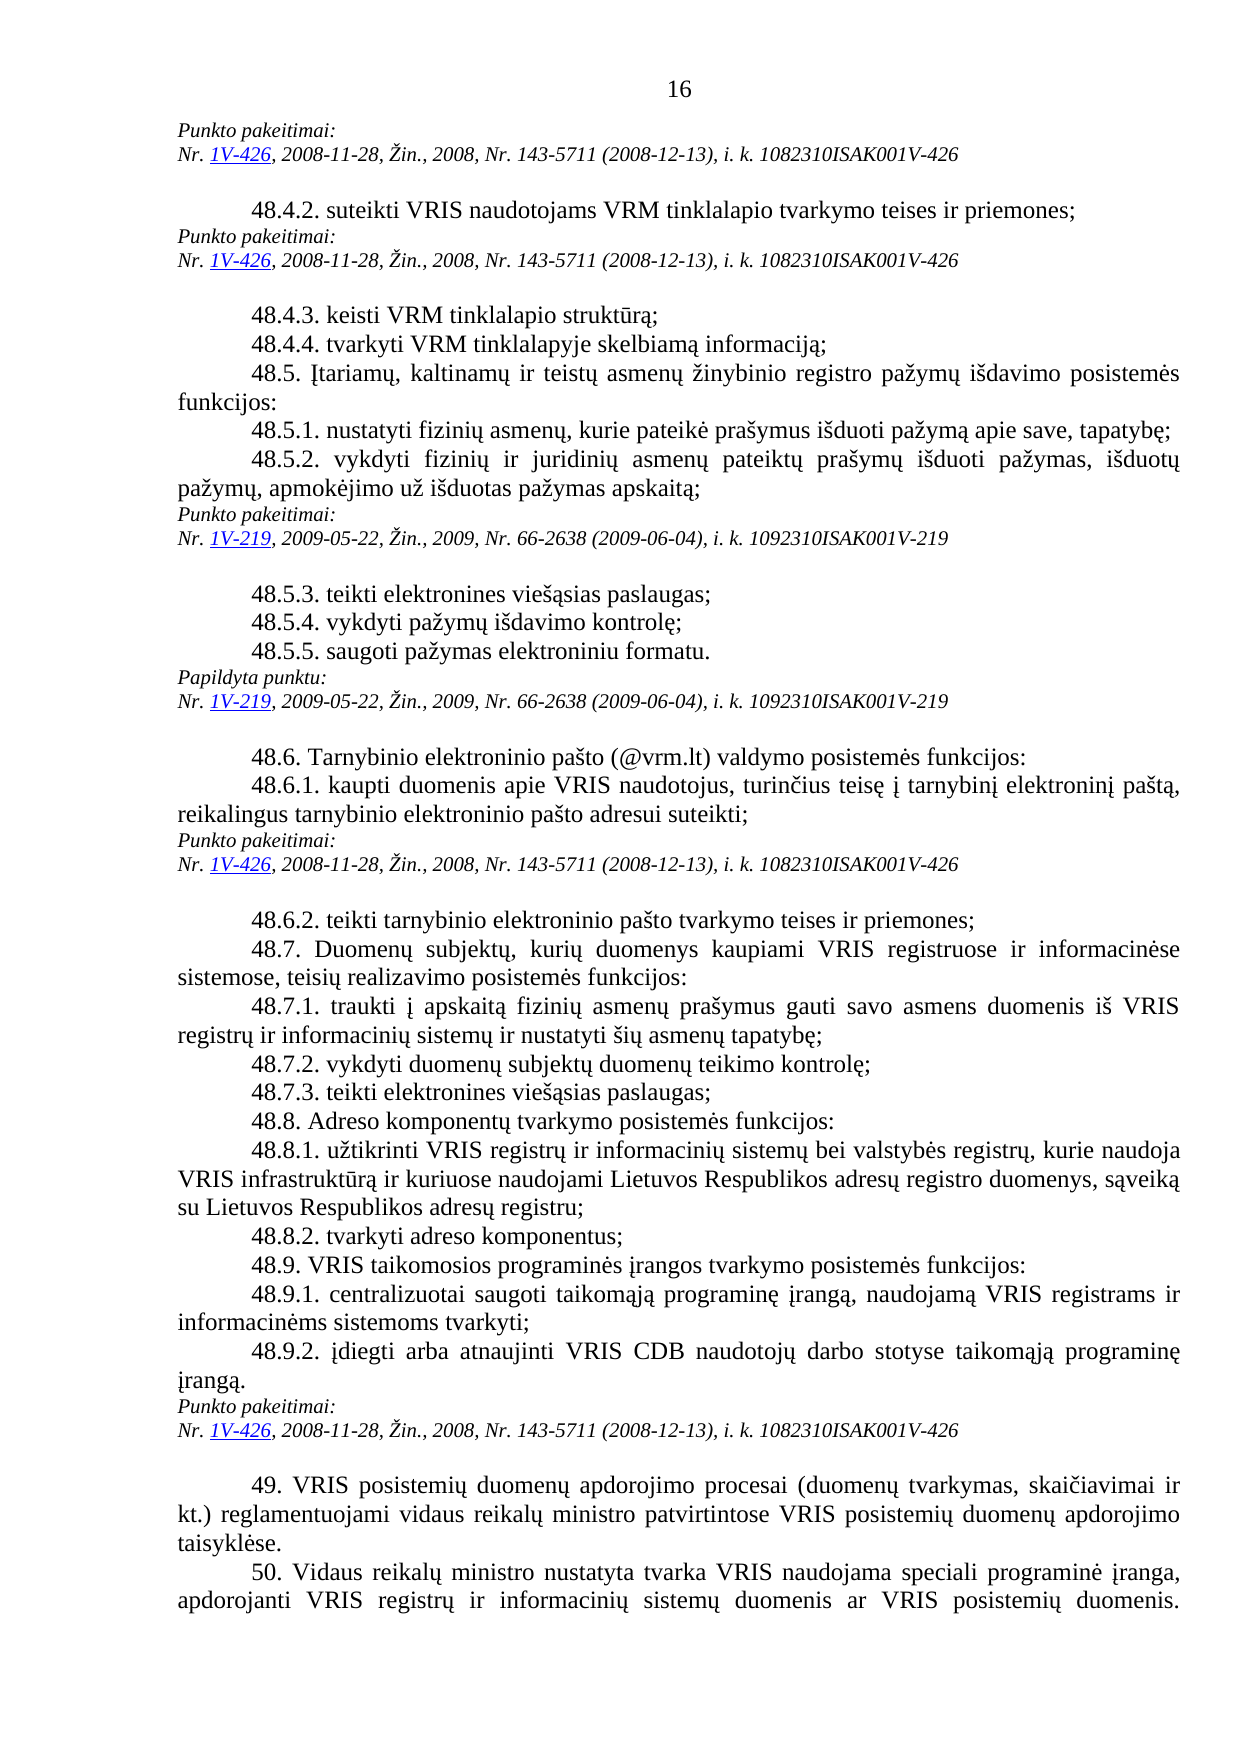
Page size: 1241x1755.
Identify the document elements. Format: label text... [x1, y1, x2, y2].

text 48.6.1. kaupti duomenis apie VRIS naudotojus, turinčius teisę į tarnybinį elektroninį paštą, reikalingus tarnybinio elektroninio pašto adresui suteikti; [177, 771, 1181, 828]
text 48.9.1. centralizuotai saugoti taikomąją programinę įrangą, naudojamą VRIS registrams ir informacinėms sistemoms tvarkyti; [177, 1279, 1181, 1336]
text 48.5. Įtariamų, kaltinamų ir teistų asmenų žinybinio registro pažymų išdavimo posistemės funkcijos: [177, 358, 1181, 416]
text Punkto pakeitimai: [177, 118, 1181, 142]
text 50. Vidaus reikalų ministro nustatyta tvarka VRIS naudojama speciali programinė įranga, apdorojanti VRIS registrų ir informacinių sistemų duomenis ar VRIS posistemių duomenis. [177, 1557, 1181, 1614]
text 48.8. Adreso komponentų tvarkymo posistemės funkcijos: [177, 1106, 1181, 1135]
text 48.5.3. teikti elektronines viešąsias paslaugas; [177, 579, 1181, 607]
text Nr. 1V-426, 2008-11-28, Žin., 2008, Nr. 143-5711 (2008-12-13), i. k. 1082310ISAK001V-426 [177, 852, 1181, 876]
text 48.5.4. vykdyti pažymų išdavimo kontrolę; [177, 607, 1181, 636]
text 48.7.3. teikti elektronines viešąsias paslaugas; [177, 1077, 1181, 1106]
text 48.5.1. nustatyti fizinių asmenų, kurie pateikė prašymus išduoti pažymą apie save, tapatybę; [177, 416, 1181, 444]
text Nr. 1V-426, 2008-11-28, Žin., 2008, Nr. 143-5711 (2008-12-13), i. k. 1082310ISAK001V-426 [177, 248, 1181, 272]
text 48.8.1. užtikrinti VRIS registrų ir informacinių sistemų bei valstybės registrų, kurie naudoja VRIS infrastruktūrą ir kuriuose naudojami Lietuvos Respublikos adresų registro duomenys, sąveiką su Lietuvos Respublikos adresų registru; [177, 1135, 1181, 1221]
text Punkto pakeitimai: [177, 224, 1181, 248]
text 48.9.2. įdiegti arba atnaujinti VRIS CDB naudotojų darbo stotyse taikomąją programinę įrangą. [177, 1336, 1181, 1394]
text 48.4.4. tvarkyti VRM tinklalapyje skelbiamą informaciją; [177, 329, 1181, 358]
text 48.9. VRIS taikomosios programinės įrangos tvarkymo posistemės funkcijos: [177, 1250, 1181, 1279]
text Nr. 1V-426, 2008-11-28, Žin., 2008, Nr. 143-5711 (2008-12-13), i. k. 1082310ISAK001V-426 [177, 142, 1181, 166]
text Nr. 1V-219, 2009-05-22, Žin., 2009, Nr. 66-2638 (2009-06-04), i. k. 1092310ISAK001V-219 [177, 689, 1181, 713]
text 48.8.2. tvarkyti adreso komponentus; [177, 1221, 1181, 1250]
text 48.4.2. suteikti VRIS naudotojams VRM tinklalapio tvarkymo teises ir priemones; [177, 195, 1181, 224]
text Nr. 1V-219, 2009-05-22, Žin., 2009, Nr. 66-2638 (2009-06-04), i. k. 1092310ISAK001V-219 [177, 526, 1181, 550]
text 48.7. Duomenų subjektų, kurių duomenys kaupiami VRIS registruose ir informacinėse sistemose, teisių realizavimo posistemės funkcijos: [177, 934, 1181, 991]
text 49. VRIS posistemių duomenų apdorojimo procesai (duomenų tvarkymas, skaičiavimai ir kt.) reglamentuojami vidaus reikalų ministro patvirtintose VRIS posistemių duomenų apdorojimo taisyklėse. [177, 1471, 1181, 1557]
text Punkto pakeitimai: [177, 828, 1181, 852]
text 48.4.3. keisti VRM tinklalapio struktūrą; [177, 301, 1181, 329]
text Punkto pakeitimai: [177, 502, 1181, 526]
text 48.5.5. saugoti pažymas elektroniniu formatu. [177, 636, 1181, 665]
text 48.7.1. traukti į apskaitą fizinių asmenų prašymus gauti savo asmens duomenis iš VRIS registrų ir informacinių sistemų ir nustatyti šių asmenų tapatybę; [177, 991, 1181, 1049]
text 48.7.2. vykdyti duomenų subjektų duomenų teikimo kontrolę; [177, 1049, 1181, 1077]
text Nr. 1V-426, 2008-11-28, Žin., 2008, Nr. 143-5711 (2008-12-13), i. k. 1082310ISAK001V-426 [177, 1418, 1181, 1442]
text Papildyta punktu: [177, 665, 1181, 689]
text 48.6. Tarnybinio elektroninio pašto (@vrm.lt) valdymo posistemės funkcijos: [177, 742, 1181, 771]
text 48.5.2. vykdyti fizinių ir juridinių asmenų pateiktų prašymų išduoti pažymas, išduotų pažymų, apmokėjimo už išduotas pažymas apskaitą; [177, 444, 1181, 502]
text Punkto pakeitimai: [177, 1394, 1181, 1418]
text 48.6.2. teikti tarnybinio elektroninio pašto tvarkymo teises ir priemones; [177, 905, 1181, 934]
